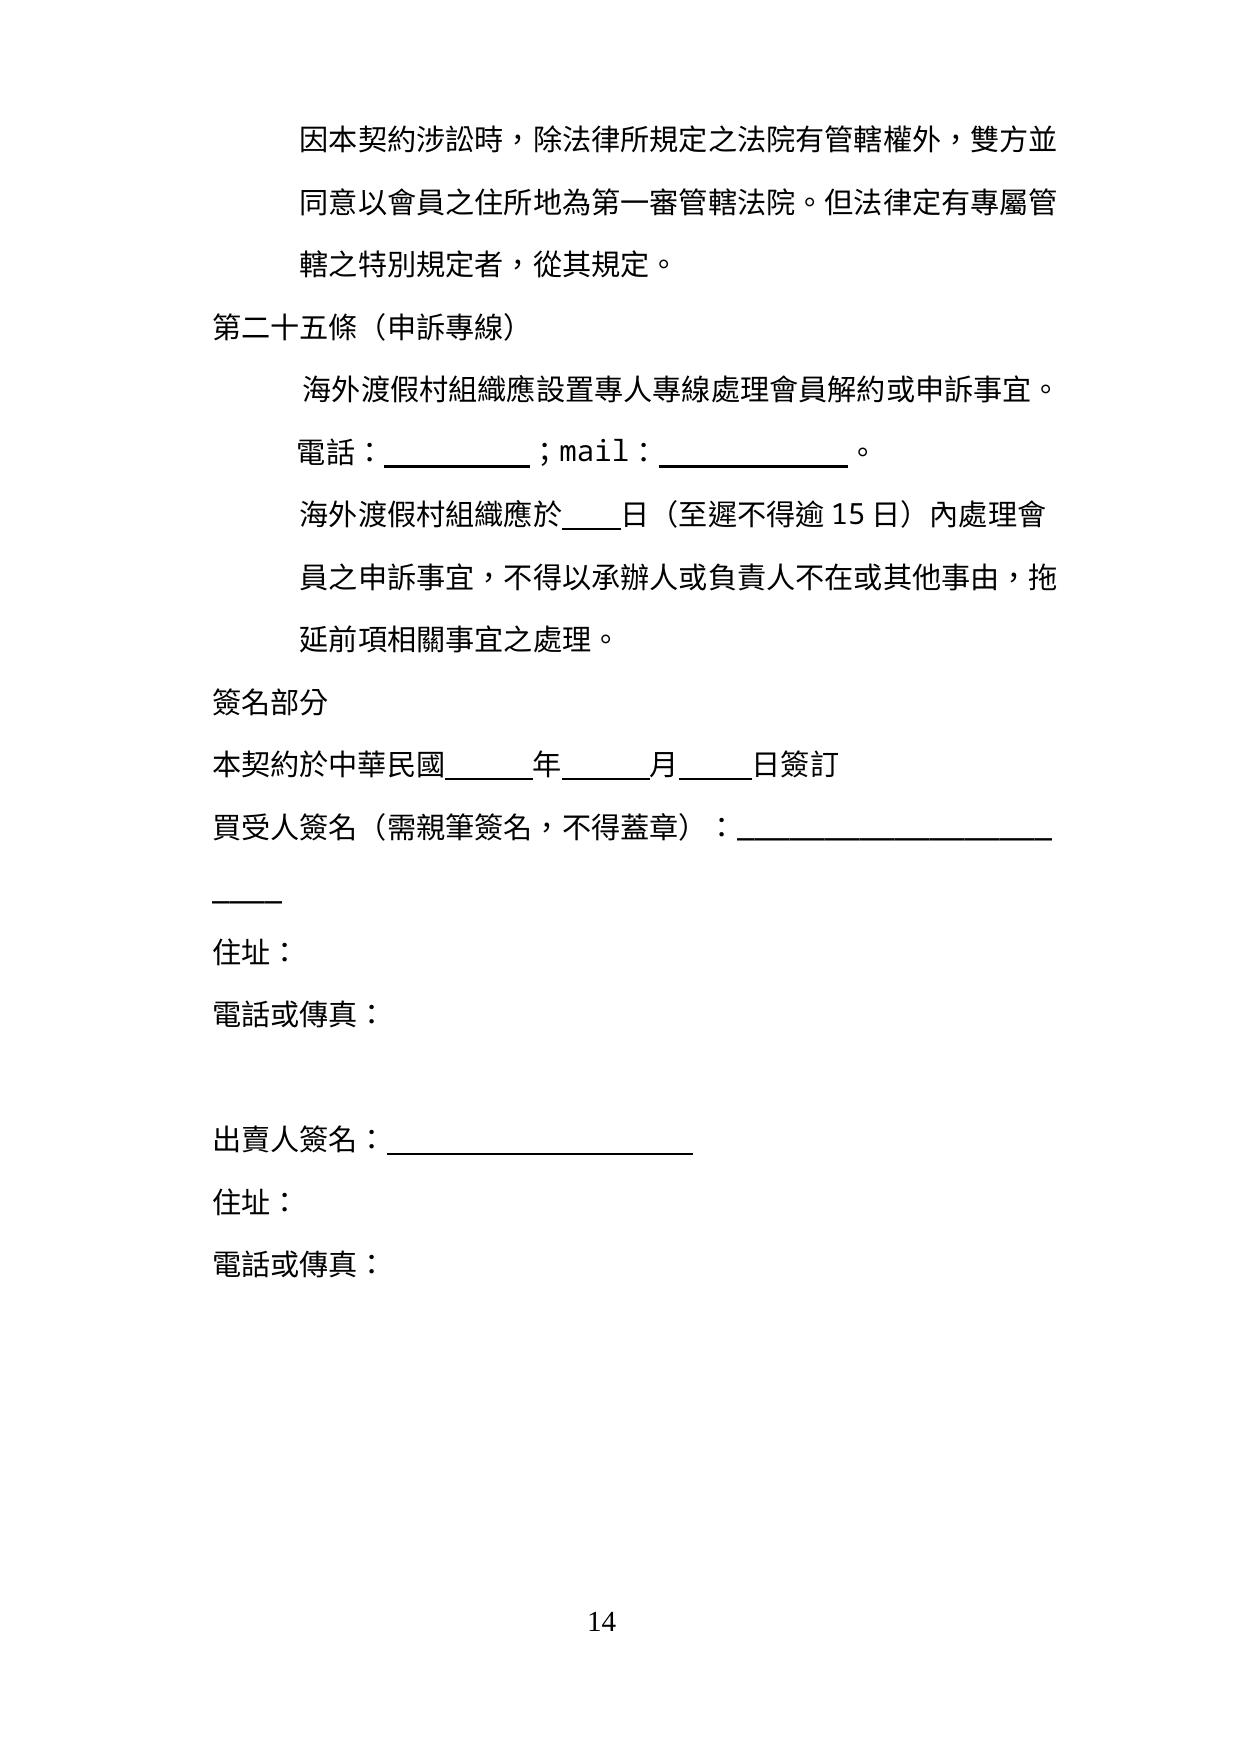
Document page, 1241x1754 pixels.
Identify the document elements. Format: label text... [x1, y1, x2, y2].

table_cell 簽名部分 本契約於中華民國 年 月 日簽訂 買受人簽名（需親筆簽名，不得蓋章）：______________________ 住址： 電話或傳真： 出賣人簽名： 住址： 電話或傳真： [209, 659, 1071, 1284]
table_cell 第二十五條（申訴專線） 海外渡假村組織應設置專人專線處理會員解約或申訴事宜。電話： ；mail： 。 海外渡假村組織應於 日（至遲不得逾15日）內處理會員之申訴事宜，不得以承辦人或負責人不在或其他事由，拖延前項相關事宜之處理。 [209, 284, 1071, 659]
table_cell 因本契約涉訟時，除法律所規定之法院有管轄權外，雙方並同意以會員之住所地為第一審管轄法院。但法律定有專屬管轄之特別規定者，從其規定。 [209, 96, 1071, 284]
